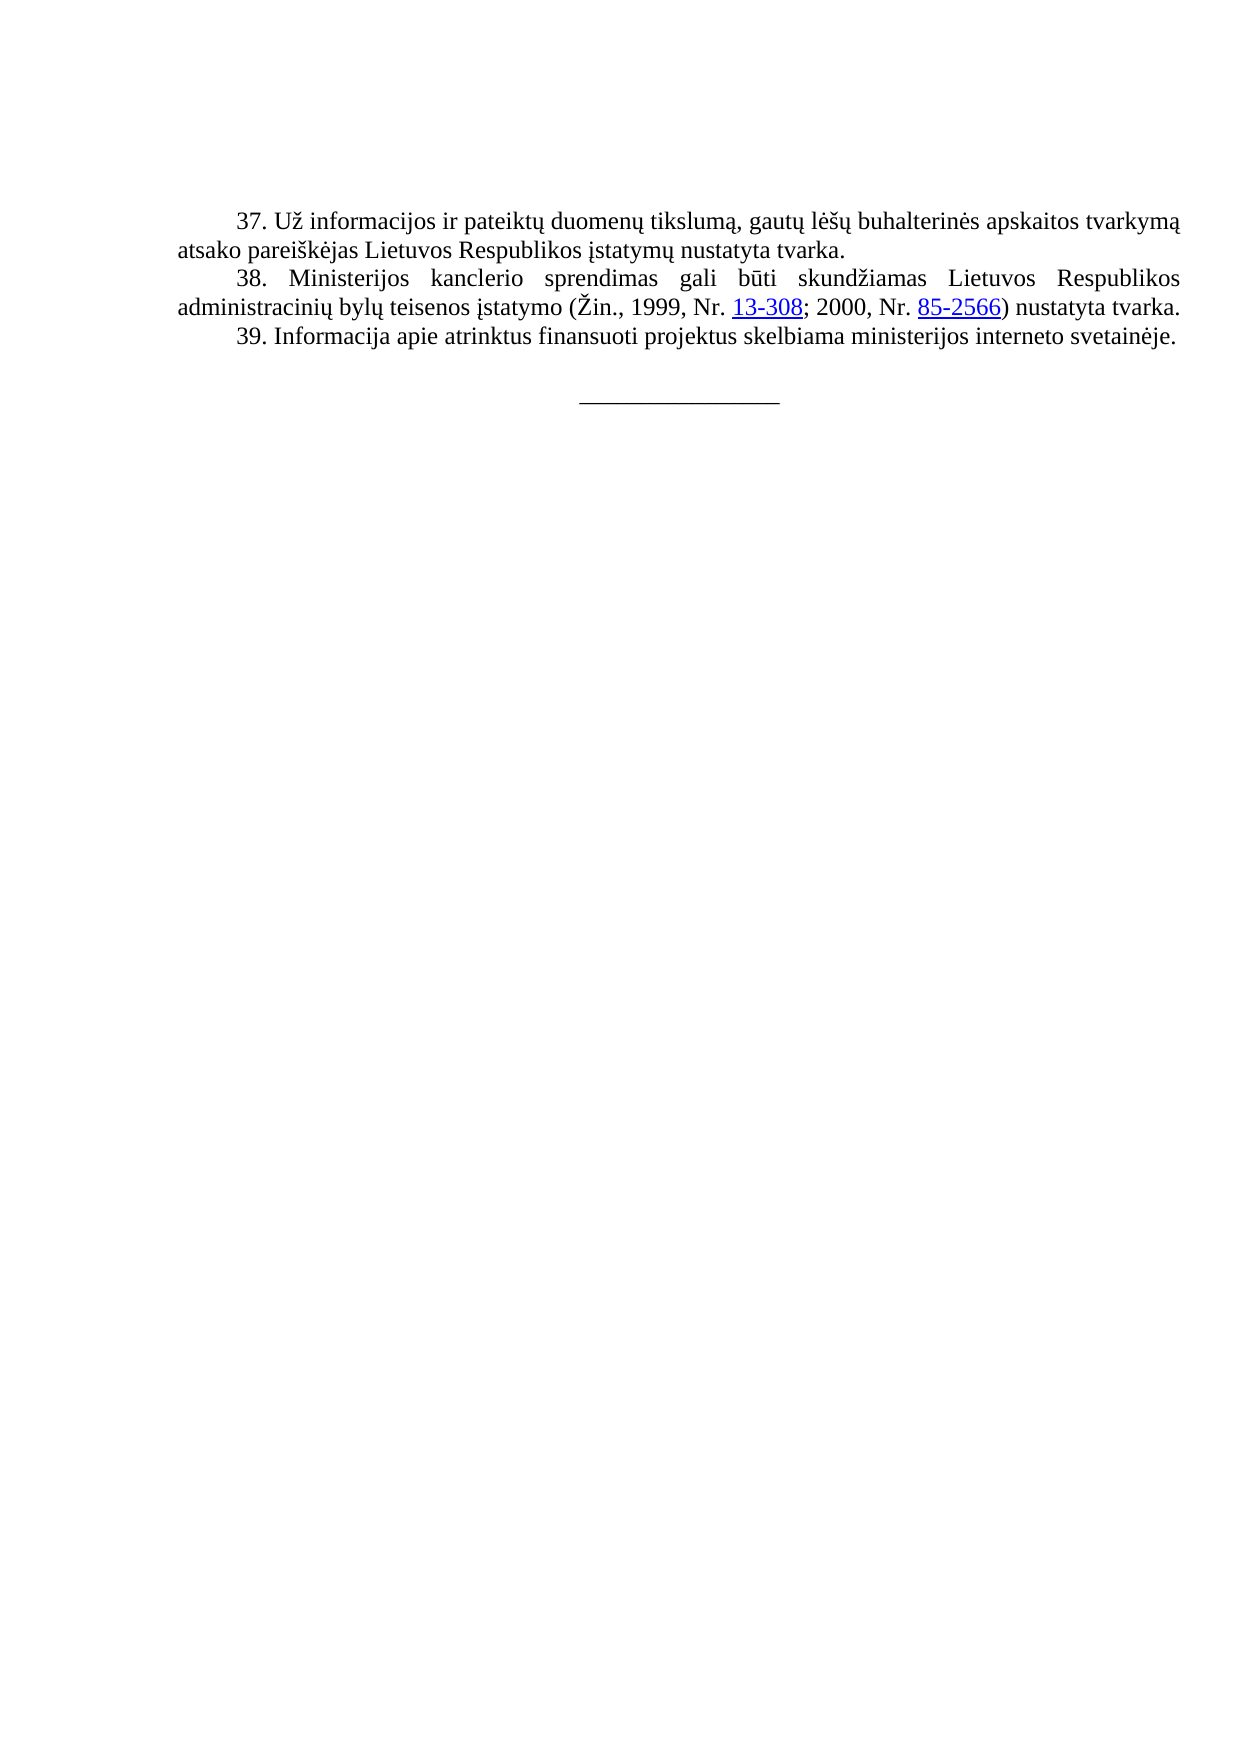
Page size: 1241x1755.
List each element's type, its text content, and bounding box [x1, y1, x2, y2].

text ________________ [177, 378, 1181, 407]
text 38. Ministerijos kanclerio sprendimas gali būti skundžiamas Lietuvos Respublikos administracinių bylų teisenos įstatymo (Žin., 1999, Nr. 13-308; 2000, Nr. 85-2566) nustatyta tvarka. [177, 263, 1181, 321]
text 39. Informacija apie atrinktus finansuoti projektus skelbiama ministerijos interneto svetainėje. [177, 321, 1181, 350]
text 37. Už informacijos ir pateiktų duomenų tikslumą, gautų lėšų buhalterinės apskaitos tvarkymą atsako pareiškėjas Lietuvos Respublikos įstatymų nustatyta tvarka. [177, 206, 1181, 263]
